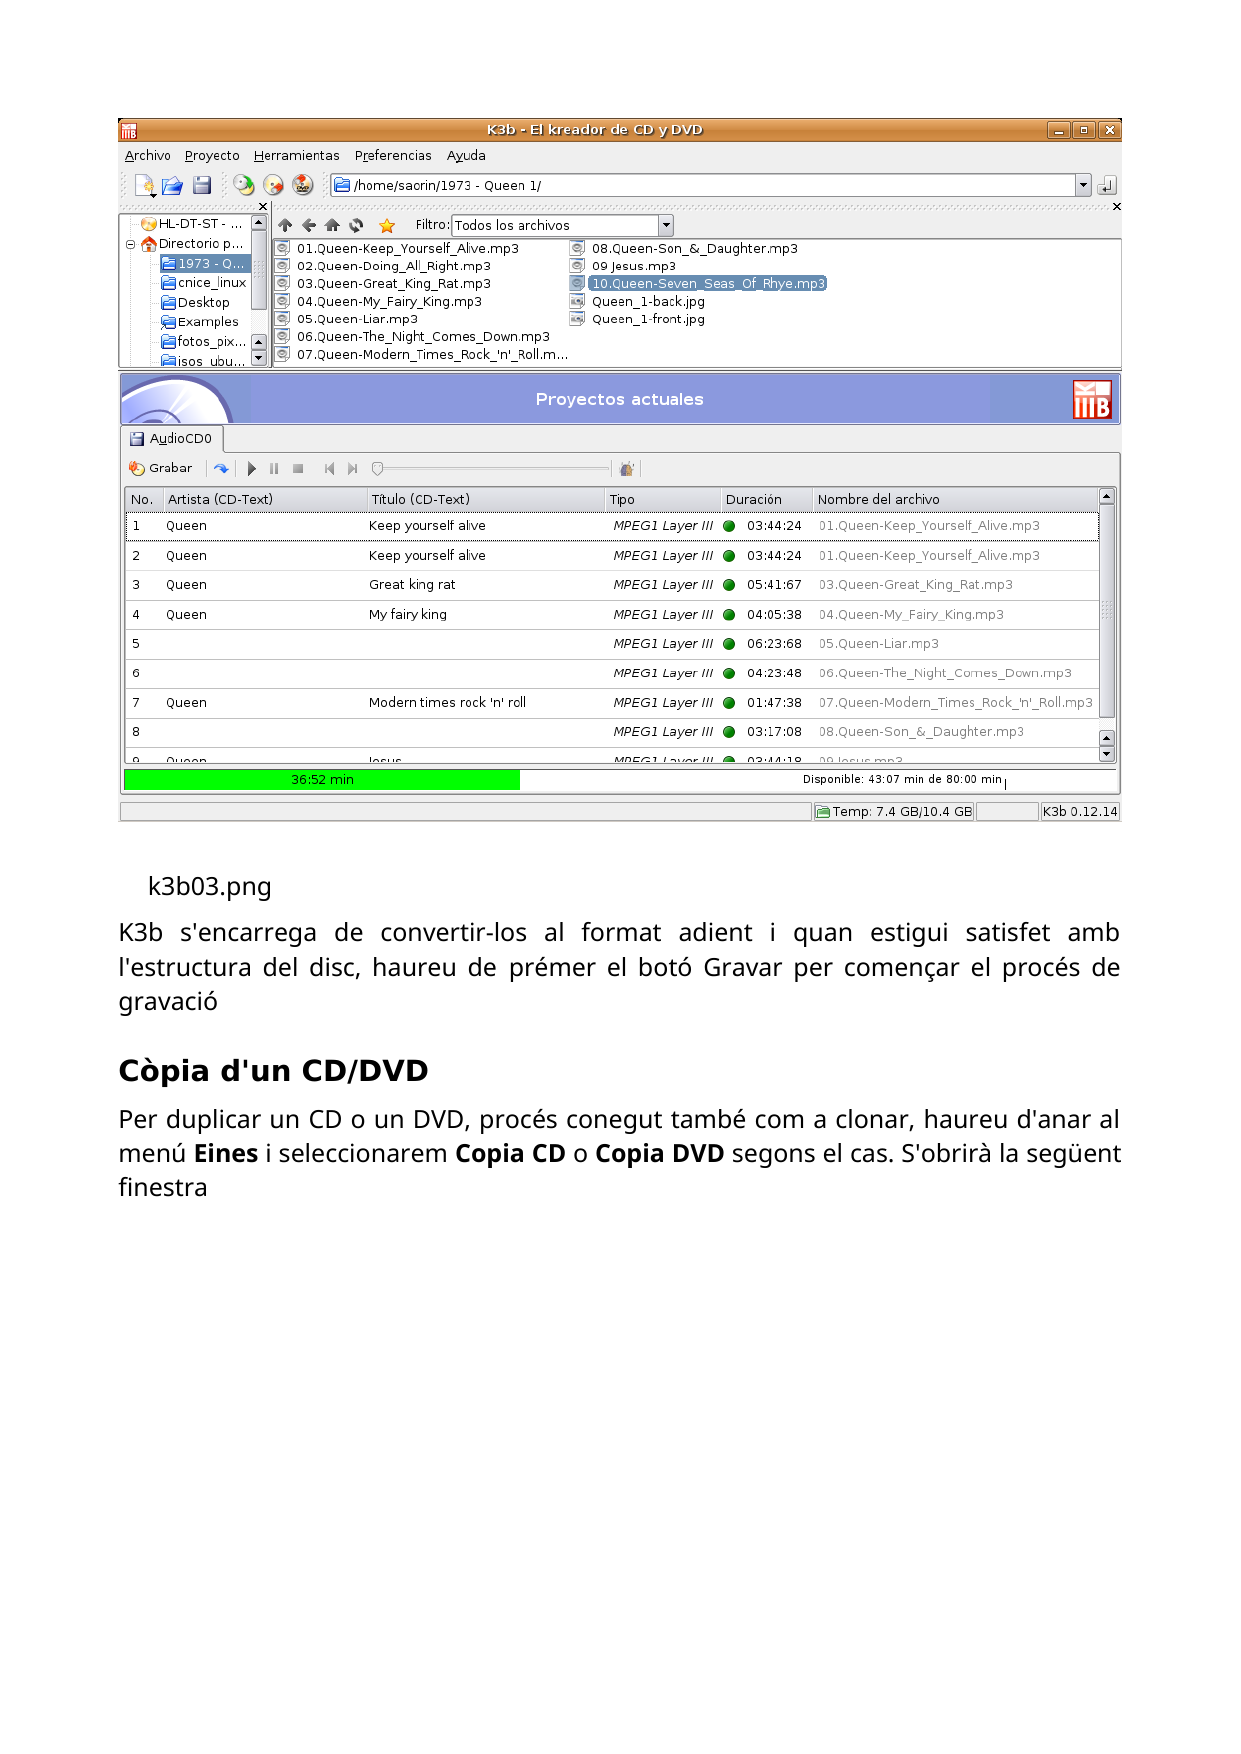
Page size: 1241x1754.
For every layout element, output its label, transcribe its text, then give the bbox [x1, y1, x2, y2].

text K3b s'encarrega de convertir-los al format adient i quan estigui satisfet amb l'estructura del disc, haureu de prémer el botó Gravar per començar el procés de gravació [118, 915, 1122, 1017]
text Per duplicar un CD o un DVD, procés conegut també com a clonar, haureu d'anar al menú Eines i seleccionarem Copia CD o Copia DVD segons el cas. S'obrirà la següent finestra [118, 1101, 1122, 1203]
picture [118, 118, 1122, 822]
text k3b03.png [118, 868, 1122, 903]
subtitle Còpia d'un CD/DVD [118, 1055, 1122, 1089]
